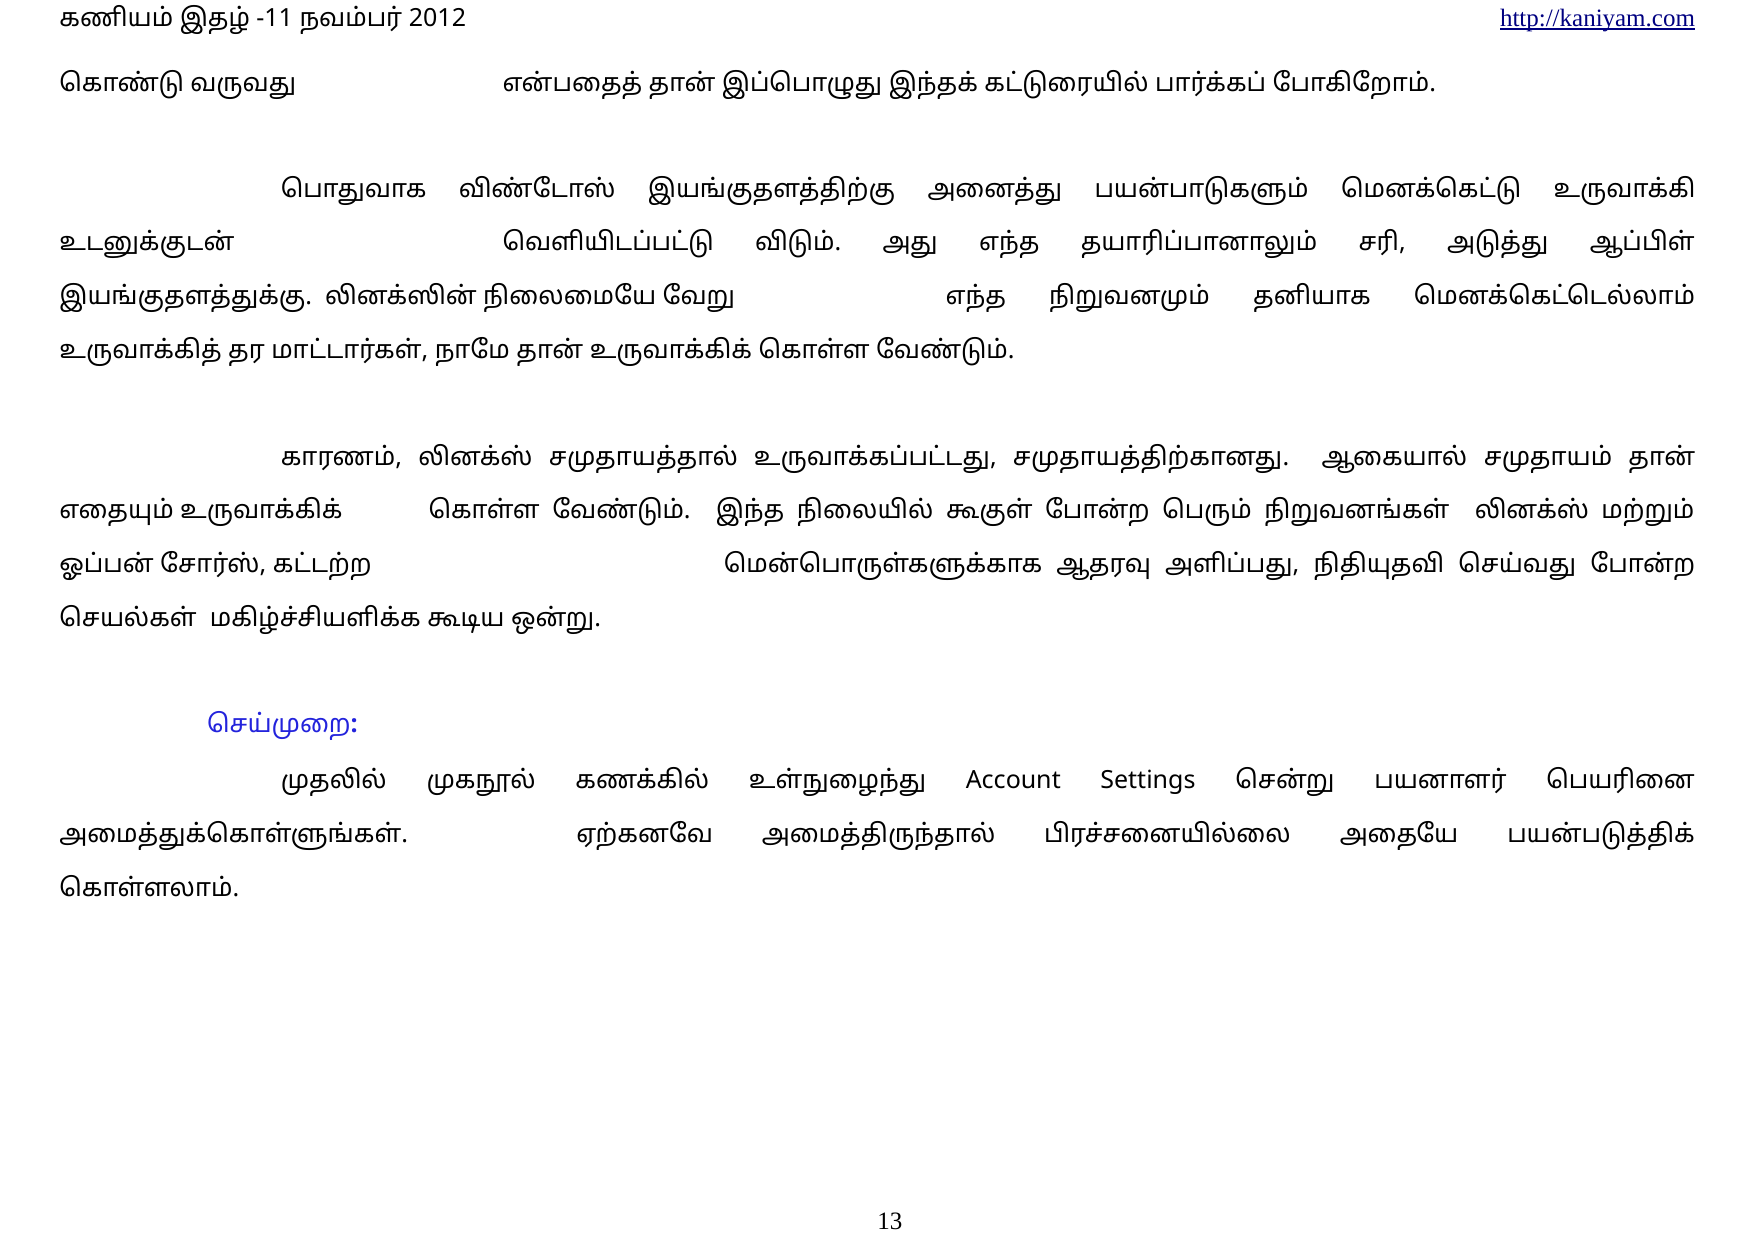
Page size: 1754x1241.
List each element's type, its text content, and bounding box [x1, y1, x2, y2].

text செய்முறை: [59, 706, 1695, 743]
text பொதுவாக விண்டோஸ் இயங்குதளத்திற்கு அனைத்து பயன்பாடுகளும் மெனக்கெட்டு உருவாக்கி உடனுக்குடன் வெளியிடப்பட்டு விடும். அது எந்த தயாரிப்பானாலும் சரி, அடுத்து ஆப்பிள் இயங்குதளத்துக்கு. லினக்ஸின் நிலைமையே வேறு எந்த நிறுவனமும் தனியாக மெனக்கெட்டெல்லாம் உருவாக்கித் தர மாட்டார்கள், நாமே தான் உருவாக்கிக் கொள்ள வேண்டும். [59, 171, 1695, 369]
text காரணம், லினக்ஸ் சமுதாயத்தால் உருவாக்கப்பட்டது, சமுதாயத்திற்கானது. ஆகையால் சமுதாயம் தான் எதையும் உருவாக்கிக் கொள்ள வேண்டும். இந்த நிலையில் கூகுள் போன்ற பெரும் நிறுவனங்கள் லினக்ஸ் மற்றும் ஓப்பன் சோர்ஸ், கட்டற்ற மென்பொருள்களுக்காக ஆதரவு அளிப்பது, நிதியுதவி செய்வது போன்ற செயல்கள் மகிழ்ச்சியளிக்க கூடிய ஒன்று. [59, 438, 1695, 637]
text முதலில் முகநூல் கணக்கில் உள்நுழைந்து Account Settings சென்று பயனாளர் பெயரினை அமைத்துக்கொள்ளுங்கள். ஏற்கனவே அமைத்திருந்தால் பிரச்சனையில்லை அதையே பயன்படுத்திக் கொள்ளலாம். [59, 761, 1695, 906]
text கொண்டு வருவது என்பதைத் தான் இப்பொழுது இந்தக் கட்டுரையில் பார்க்கப் போகிறோம். [59, 64, 1695, 101]
